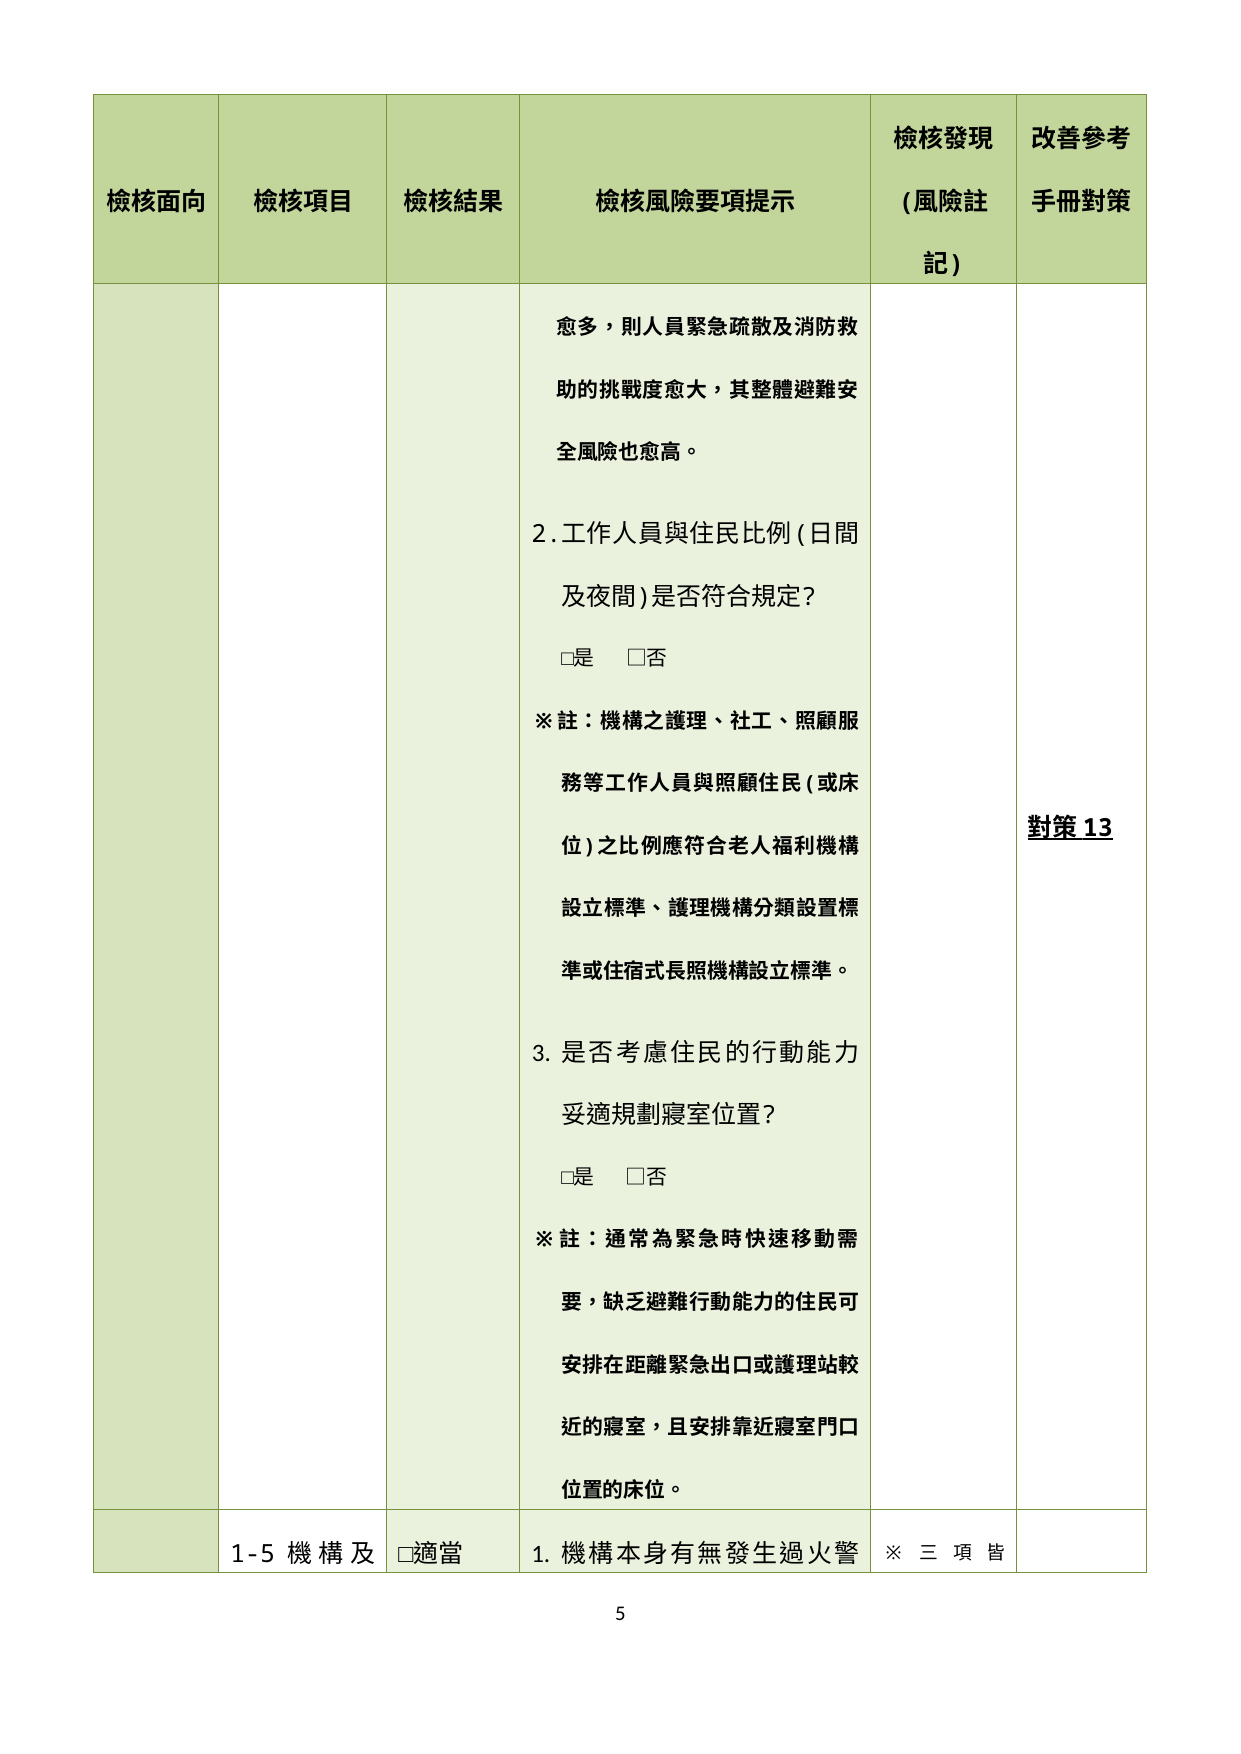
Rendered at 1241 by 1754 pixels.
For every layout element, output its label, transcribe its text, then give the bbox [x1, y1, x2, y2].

table_cell 愈多，則人員緊急疏散及消防救助的挑戰度愈大，其整體避難安全風險也愈高。 工作人員與住民比例(日間及夜間)是否符合規定? □是 □否 ※註：機構之護理、社工、照顧服務等工作人員與照顧住民(或床位)之比例應符合老人福利機構設立標準、護理機構分類設置標準或住宿式長照機構設立標準。 是否考慮住民的行動能力妥適規劃寢室位置? □是 □否 ※註：通常為緊急時快速移動需要，缺乏避難行動能力的住民可安排在距離緊急出口或護理站較近的寢室，且安排靠近寢室門口位置的床位。 [520, 284, 870, 1509]
table_header 檢核結果 [387, 95, 519, 283]
table_cell [94, 1510, 218, 1572]
table_header 改善參考手冊對策 [1017, 95, 1146, 283]
table_cell 機構本身有無發生過火警(災)？ □有(以下請續答) □否 人員傷亡情形______________ 財物損失情形______________ 火警(災)原因_______________ 機構所在大樓其他樓層有無發生過火警(災)？原因為何？ □有(以下請續答) □否 人員傷亡情形______________ 財物損失情形______________ 火警(災)原因_______________ 隔壁建築物或周遭環境有無發生過火警(災)？原因為何？ □有(以下請續答) □否 人員傷亡情形______________ 財物損失情形______________ 火警(災)原因_______________ ※註：機構選址時宜預先了解鄰近周遭環境或其他樓層以往有無發生過火警(災)，若有其原因為何?是否已改善?以減低外在火災影響機構營運之風險。 [520, 1510, 870, 1572]
table_cell [387, 284, 519, 1509]
table_header 檢核發現(風險註記) [871, 95, 1016, 283]
table_header 檢核風險要項提示 [520, 95, 870, 283]
table_header 檢核面向 [94, 95, 218, 283]
table_cell □適當 [387, 1510, 519, 1572]
table_header 檢核項目 [219, 95, 386, 283]
table_cell [1017, 1510, 1146, 1572]
table_cell [219, 284, 386, 1509]
table_cell [94, 284, 218, 1509]
table_cell [871, 284, 1016, 1509]
table_cell 對策13 [1017, 284, 1146, 1509]
table_cell 1-5機構及 [219, 1510, 386, 1572]
table_cell ※三項皆 [871, 1510, 1016, 1572]
